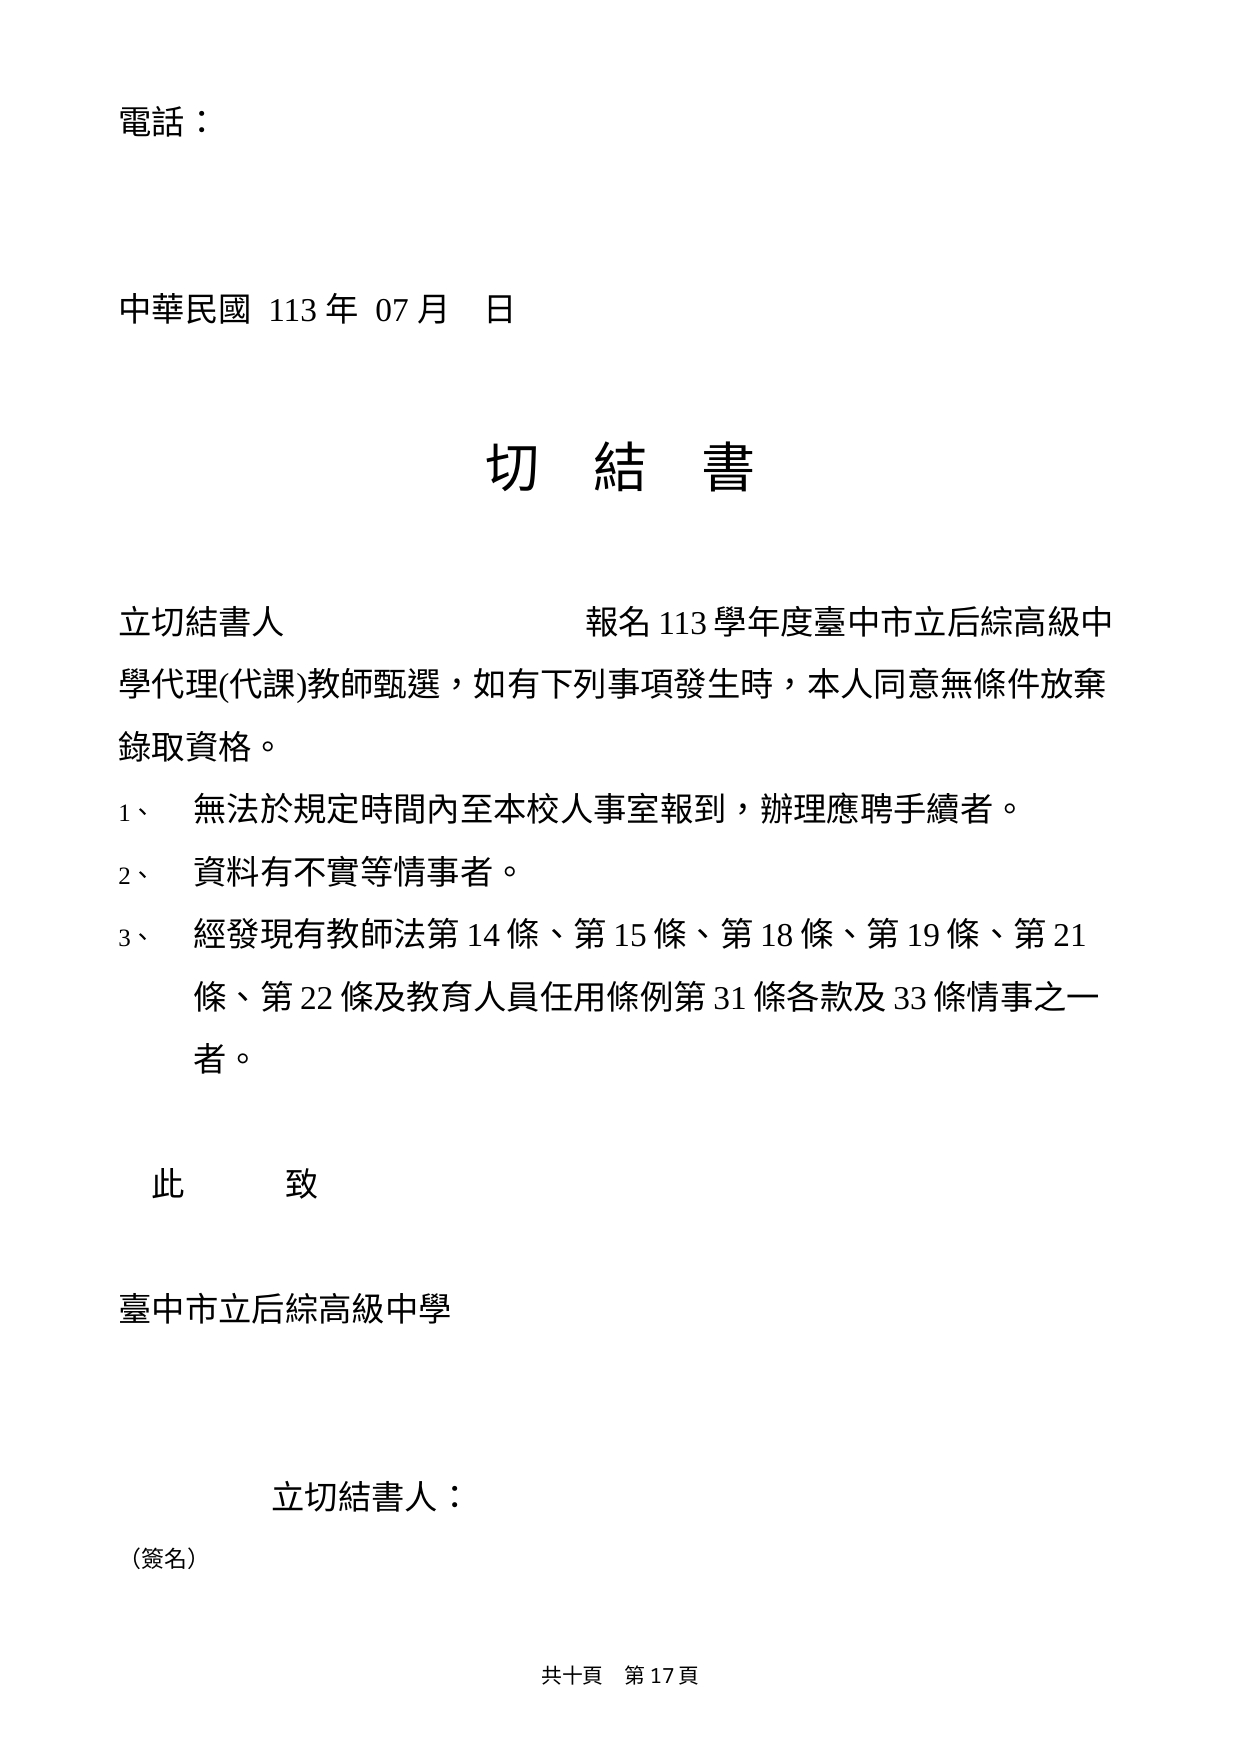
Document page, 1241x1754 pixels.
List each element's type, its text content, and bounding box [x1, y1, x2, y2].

list 資料有不實等情事者。 [118, 828, 1122, 891]
list 無法於規定時間內至本校人事室報到，辦理應聘手續者。 [118, 766, 1122, 828]
text 切 結 書 [118, 391, 1122, 516]
text 電話： [118, 78, 1122, 141]
list 經發現有教師法第14條、第15條、第18條、第19條、第21條、第22條及教育人員任用條例第31條各款及33條情事之一者。 [118, 891, 1122, 1078]
text 此 致 [118, 1141, 1122, 1203]
text 立切結書人 報名113學年度臺中市立后綜高級中學代理(代課)教師甄選，如有下列事項發生時，本人同意無條件放棄錄取資格。 [118, 578, 1122, 766]
text 立切結書人： （簽名） [118, 1453, 1122, 1578]
text 臺中市立后綜高級中學 [118, 1266, 1122, 1328]
text 中華民國 113 年 07 月 日 [118, 266, 1122, 328]
